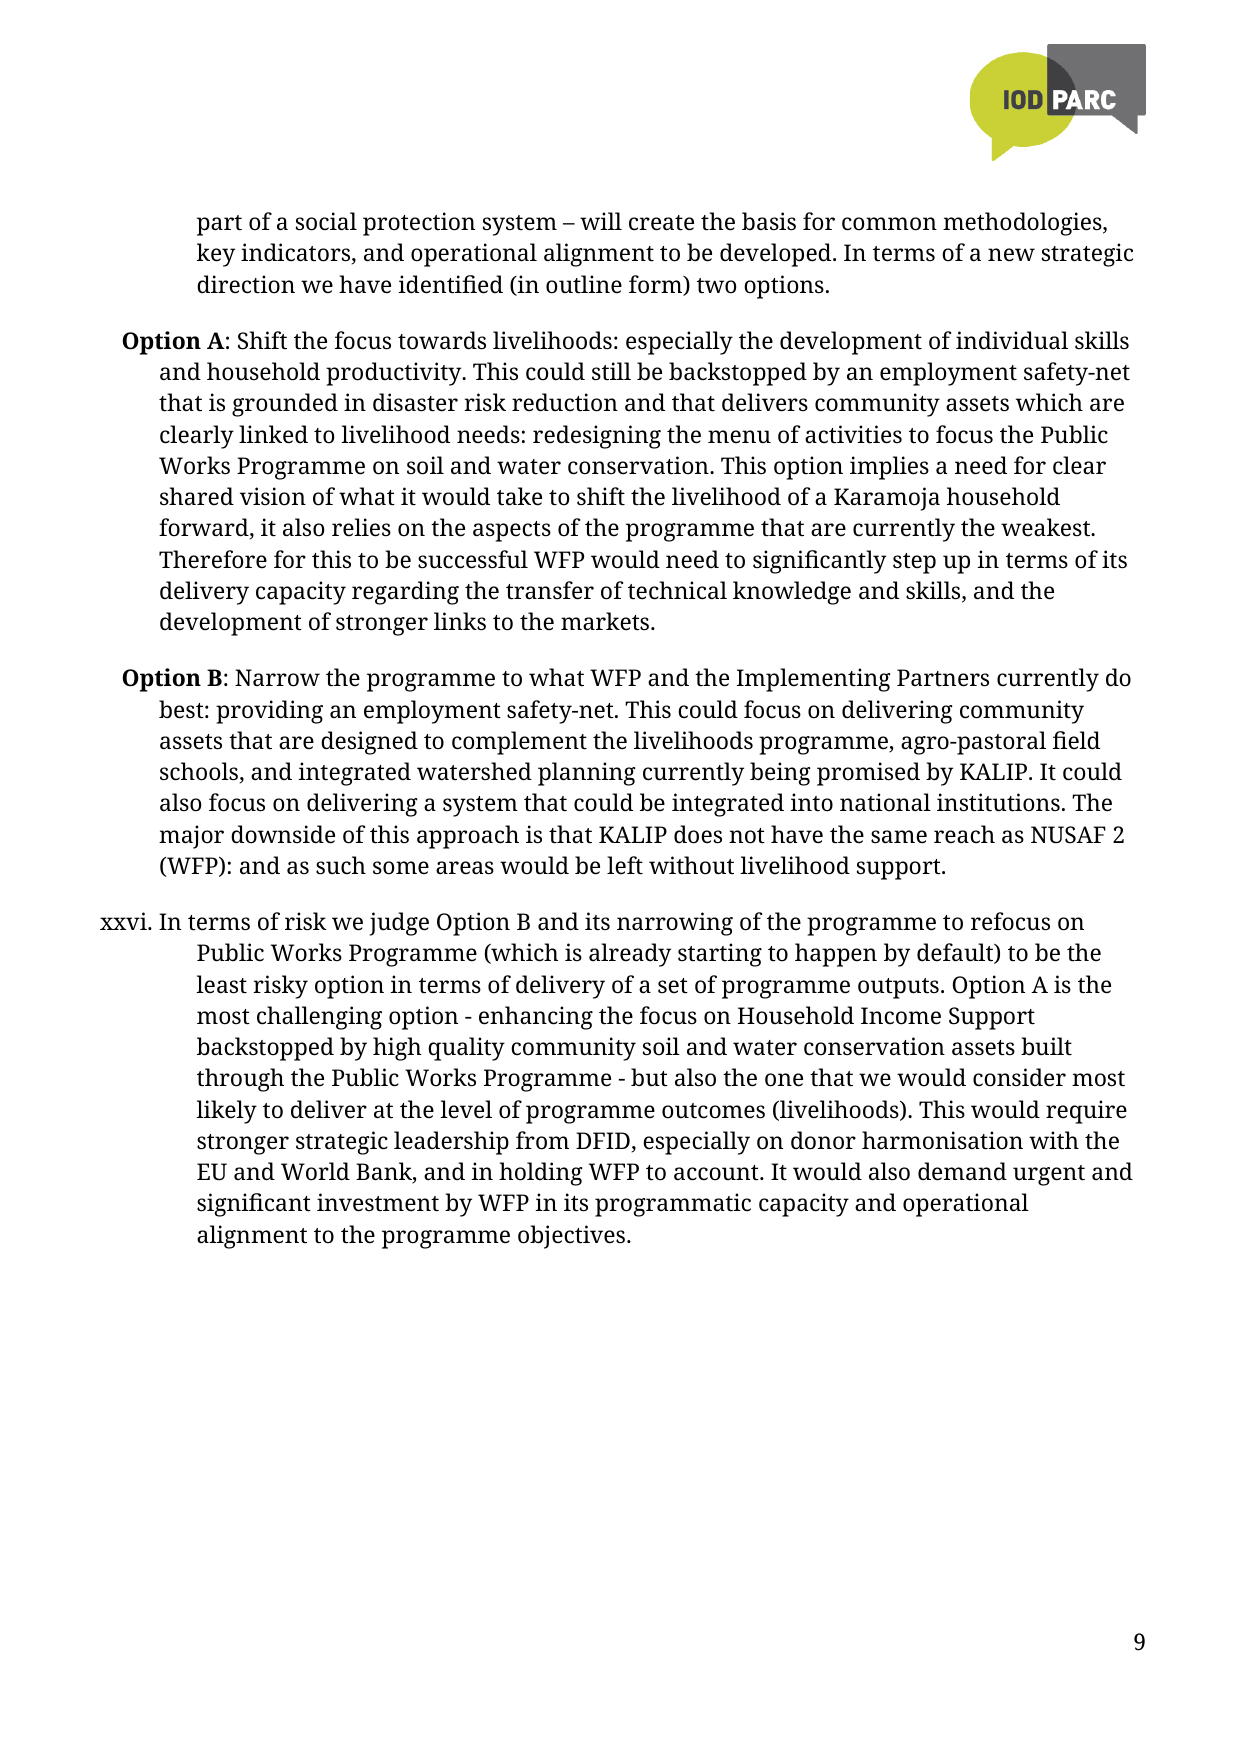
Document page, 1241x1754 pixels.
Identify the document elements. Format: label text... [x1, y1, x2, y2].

list Option B: Narrow the programme to what WFP and the Implementing Partners currently do best: providing an employment safety-net. This could focus on delivering community assets that are designed to complement the livelihoods programme, agro-pastoral field schools, and integrated watershed planning currently being promised by KALIP. It could also focus on delivering a system that could be integrated into national institutions. The major downside of this approach is that KALIP does not have the same reach as NUSAF 2 (WFP): and as such some areas would be left without livelihood support. [121, 662, 1146, 881]
list Option A: Shift the focus towards livelihoods: especially the development of individual skills and household productivity. This could still be backstopped by an employment safety-net that is grounded in disaster risk reduction and that delivers community assets which are clearly linked to livelihood needs: redesigning the menu of activities to focus the Public Works Programme on soil and water conservation. This option implies a need for clear shared vision of what it would take to shift the livelihood of a Karamoja household forward, it also relies on the aspects of the programme that are currently the weakest. Therefore for this to be successful WFP would need to significantly step up in terms of its delivery capacity regarding the transfer of technical knowledge and skills, and the development of stronger links to the markets. [121, 325, 1146, 637]
list part of a social protection system – will create the basis for common methodologies, key indicators, and operational alignment to be developed. In terms of a new strategic direction we have identified (in outline form) two options. [100, 206, 1146, 300]
list In terms of risk we judge Option B and its narrowing of the programme to refocus on Public Works Programme (which is already starting to happen by default) to be the least risky option in terms of delivery of a set of programme outputs. Option A is the most challenging option - enhancing the focus on Household Income Support backstopped by high quality community soil and water conservation assets built through the Public Works Programme - but also the one that we would consider most likely to deliver at the level of programme outcomes (livelihoods). This would require stronger strategic leadership from DFID, especially on donor harmonisation with the EU and World Bank, and in holding WFP to account. It would also demand urgent and significant investment by WFP in its programmatic capacity and operational alignment to the programme objectives. [100, 906, 1146, 1250]
